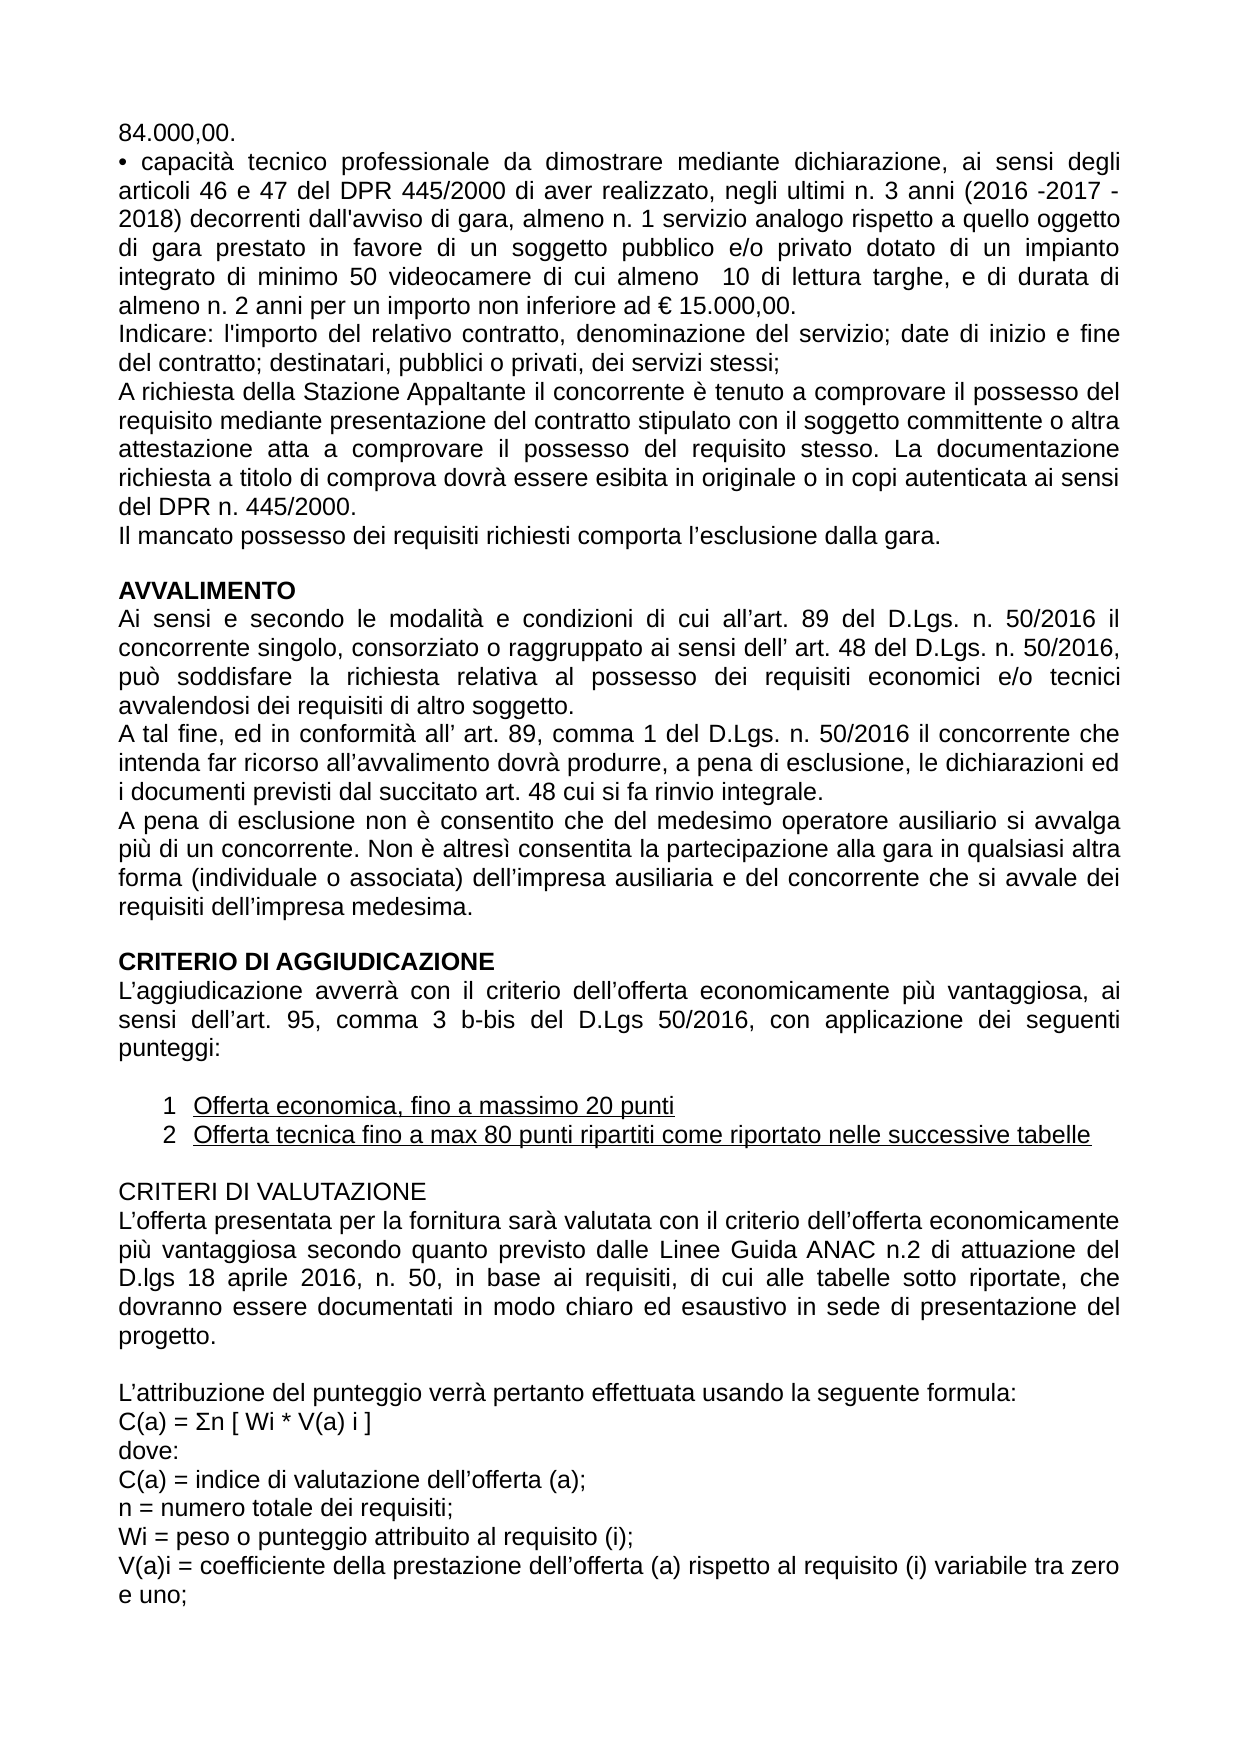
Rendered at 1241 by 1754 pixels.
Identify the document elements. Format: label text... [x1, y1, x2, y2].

text C(a) = Σn [ Wi * V(a) i ] [118, 1407, 1122, 1436]
text Il mancato possesso dei requisiti richiesti comporta l’esclusione dalla gara. [118, 521, 1122, 549]
list Offerta tecnica fino a max 80 punti ripartiti come riportato nelle successive tabelle [156, 1119, 1122, 1148]
text L’offerta presentata per la fornitura sarà valutata con il criterio dell’offerta economicamente più vantaggiosa secondo quanto previsto dalle Linee Guida ANAC n.2 di attuazione del D.lgs 18 aprile 2016, n. 50, in base ai requisiti, di cui alle tabelle sotto riportate, che dovranno essere documentati in modo chiaro ed esaustivo in sede di presentazione del progetto. [118, 1206, 1122, 1349]
text CRITERI DI VALUTAZIONE [118, 1177, 1122, 1206]
text CRITERIO DI AGGIUDICAZIONE [118, 947, 1122, 976]
text Wi = peso o punteggio attribuito al requisito (i); [118, 1522, 1122, 1551]
text Indicare: l'importo del relativo contratto, denominazione del servizio; date di inizio e fine del contratto; destinatari, pubblici o privati, dei servizi stessi; [118, 319, 1122, 377]
text • capacità tecnico professionale da dimostrare mediante dichiarazione, ai sensi degli articoli 46 e 47 del DPR 445/2000 di aver realizzato, negli ultimi n. 3 anni (2016 -2017 -2018) decorrenti dall'avviso di gara, almeno n. 1 servizio analogo rispetto a quello oggetto di gara prestato in favore di un soggetto pubblico e/o privato dotato di un impianto integrato di minimo 50 videocamere di cui almeno 10 di lettura targhe, e di durata di almeno n. 2 anni per un importo non inferiore ad € 15.000,00. [118, 147, 1122, 319]
text AVVALIMENTO [118, 576, 1122, 604]
list Offerta economica, fino a massimo 20 punti [156, 1091, 1122, 1119]
text C(a) = indice di valutazione dell’offerta (a); [118, 1464, 1122, 1493]
text A pena di esclusione non è consentito che del medesimo operatore ausiliario si avvalga più di un concorrente. Non è altresì consentita la partecipazione alla gara in qualsiasi altra forma (individuale o associata) dell’impresa ausiliaria e del concorrente che si avvale dei requisiti dell’impresa medesima. [118, 806, 1122, 921]
text 84.000,00. [118, 118, 1122, 147]
text L’aggiudicazione avverrà con il criterio dell’offerta economicamente più vantaggiosa, ai sensi dell’art. 95, comma 3 b-bis del D.Lgs 50/2016, con applicazione dei seguenti punteggi: [118, 976, 1122, 1062]
text A tal fine, ed in conformità all’ art. 89, comma 1 del D.Lgs. n. 50/2016 il concorrente che intenda far ricorso all’avvalimento dovrà produrre, a pena di esclusione, le dichiarazioni ed i documenti previsti dal succitato art. 48 cui si fa rinvio integrale. [118, 719, 1122, 806]
text L’attribuzione del punteggio verrà pertanto effettuata usando la seguente formula: [118, 1378, 1122, 1407]
text V(a)i = coefficiente della prestazione dell’offerta (a) rispetto al requisito (i) variabile tra zero e uno; [118, 1551, 1122, 1608]
text A richiesta della Stazione Appaltante il concorrente è tenuto a comprovare il possesso del requisito mediante presentazione del contratto stipulato con il soggetto committente o altra attestazione atta a comprovare il possesso del requisito stesso. La documentazione richiesta a titolo di comprova dovrà essere esibita in originale o in copi autenticata ai sensi del DPR n. 445/2000. [118, 377, 1122, 521]
text Ai sensi e secondo le modalità e condizioni di cui all’art. 89 del D.Lgs. n. 50/2016 il concorrente singolo, consorziato o raggruppato ai sensi dell’ art. 48 del D.Lgs. n. 50/2016, può soddisfare la richiesta relativa al possesso dei requisiti economici e/o tecnici avvalendosi dei requisiti di altro soggetto. [118, 604, 1122, 719]
text n = numero totale dei requisiti; [118, 1493, 1122, 1522]
text dove: [118, 1436, 1122, 1464]
